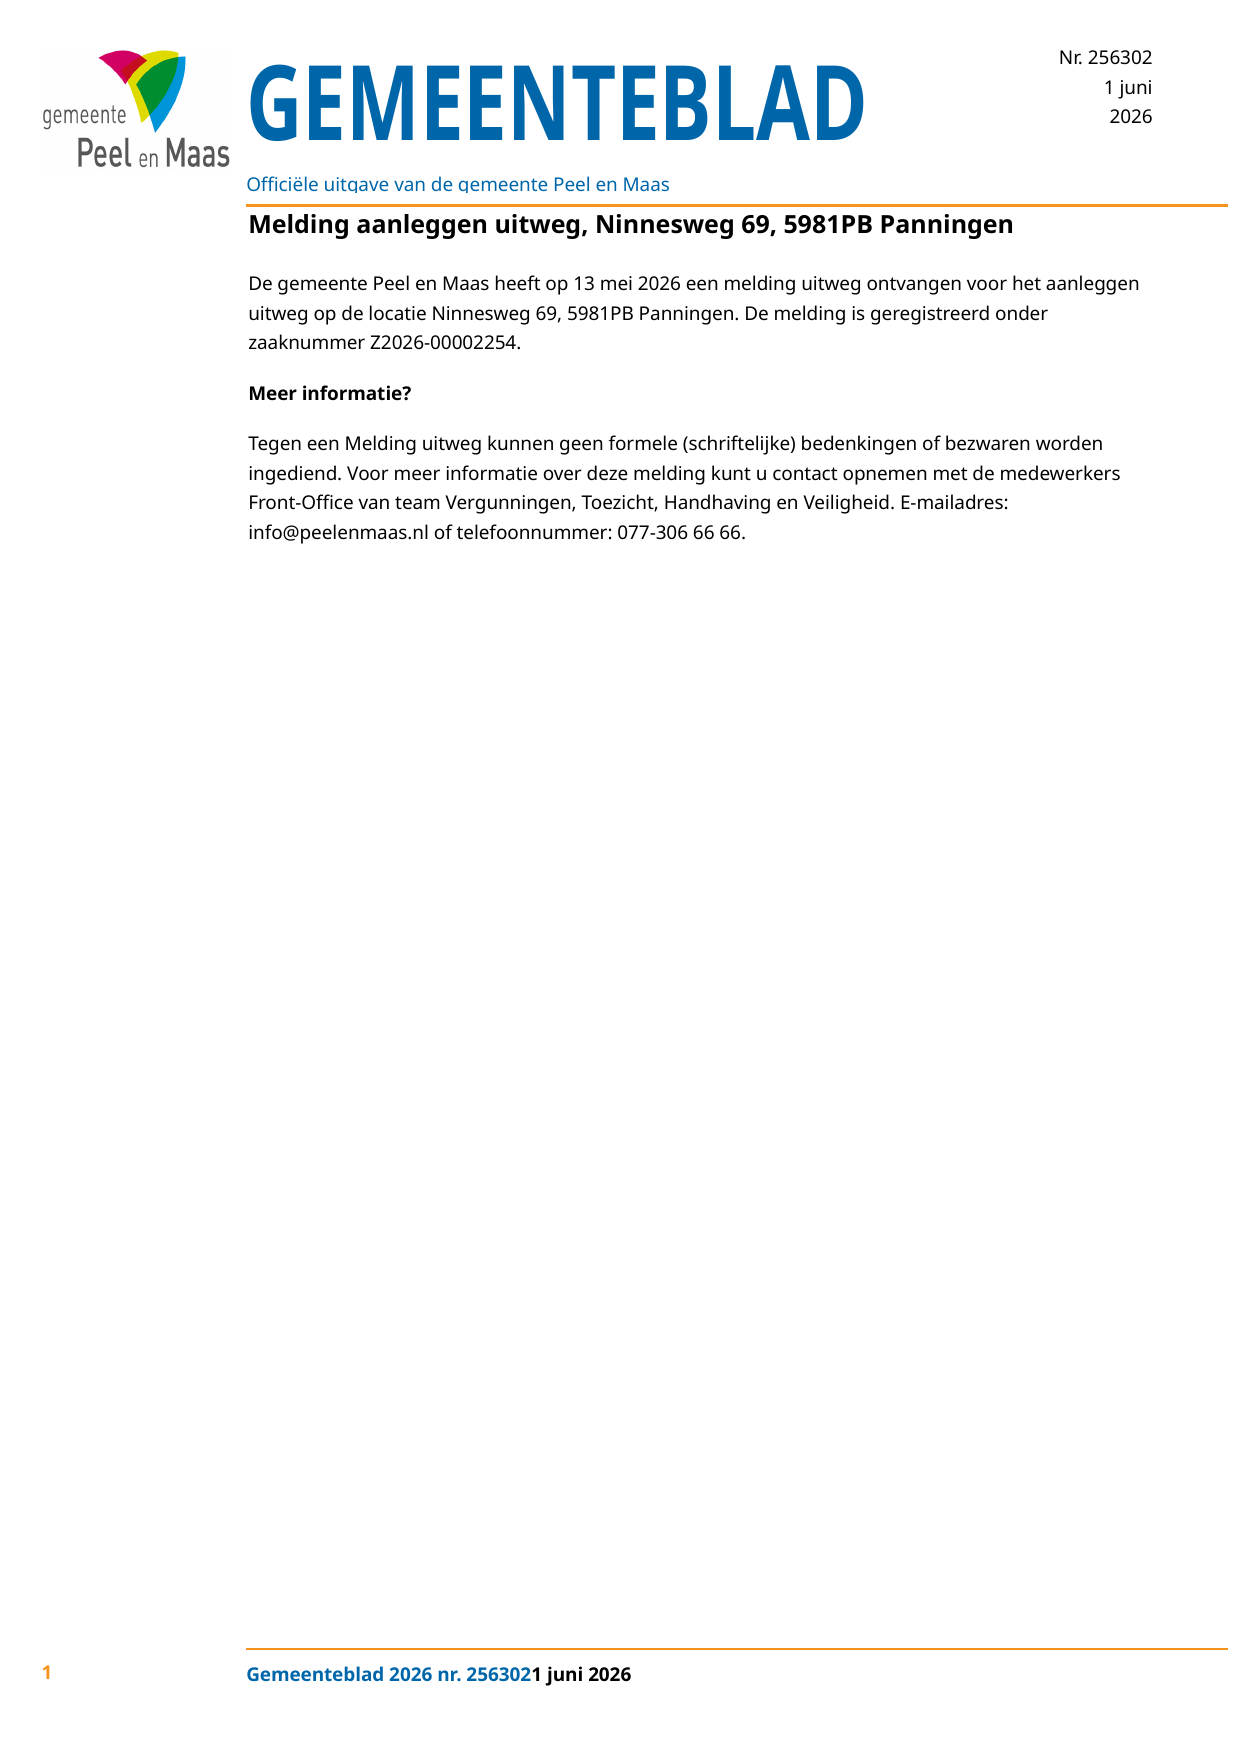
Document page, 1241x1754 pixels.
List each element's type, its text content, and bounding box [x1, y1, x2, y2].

picture [41, 47, 231, 172]
text Meer informatie? [248, 380, 1152, 406]
text Tegen een Melding uitweg kunnen geen formele (schriftelijke) bedenkingen of bezwaren worden ingediend. Voor meer informatie over deze melding kunt u contact opnemen met de medewerkers Front-Office van team Vergunningen, Toezicht, Handhaving en Veiligheid. E-mailadres: info@peelenmaas.nl of telefoonnummer: 077-306 66 66. [248, 430, 1152, 545]
text Melding aanleggen uitweg, Ninnesweg 69, 5981PB Panningen [248, 207, 1152, 241]
text De gemeente Peel en Maas heeft op 13 mei 2026 een melding uitweg ontvangen voor het aanleggen uitweg op de locatie Ninnesweg 69, 5981PB Panningen. De melding is geregistreerd onder zaaknummer Z2026-00002254. [248, 270, 1152, 355]
